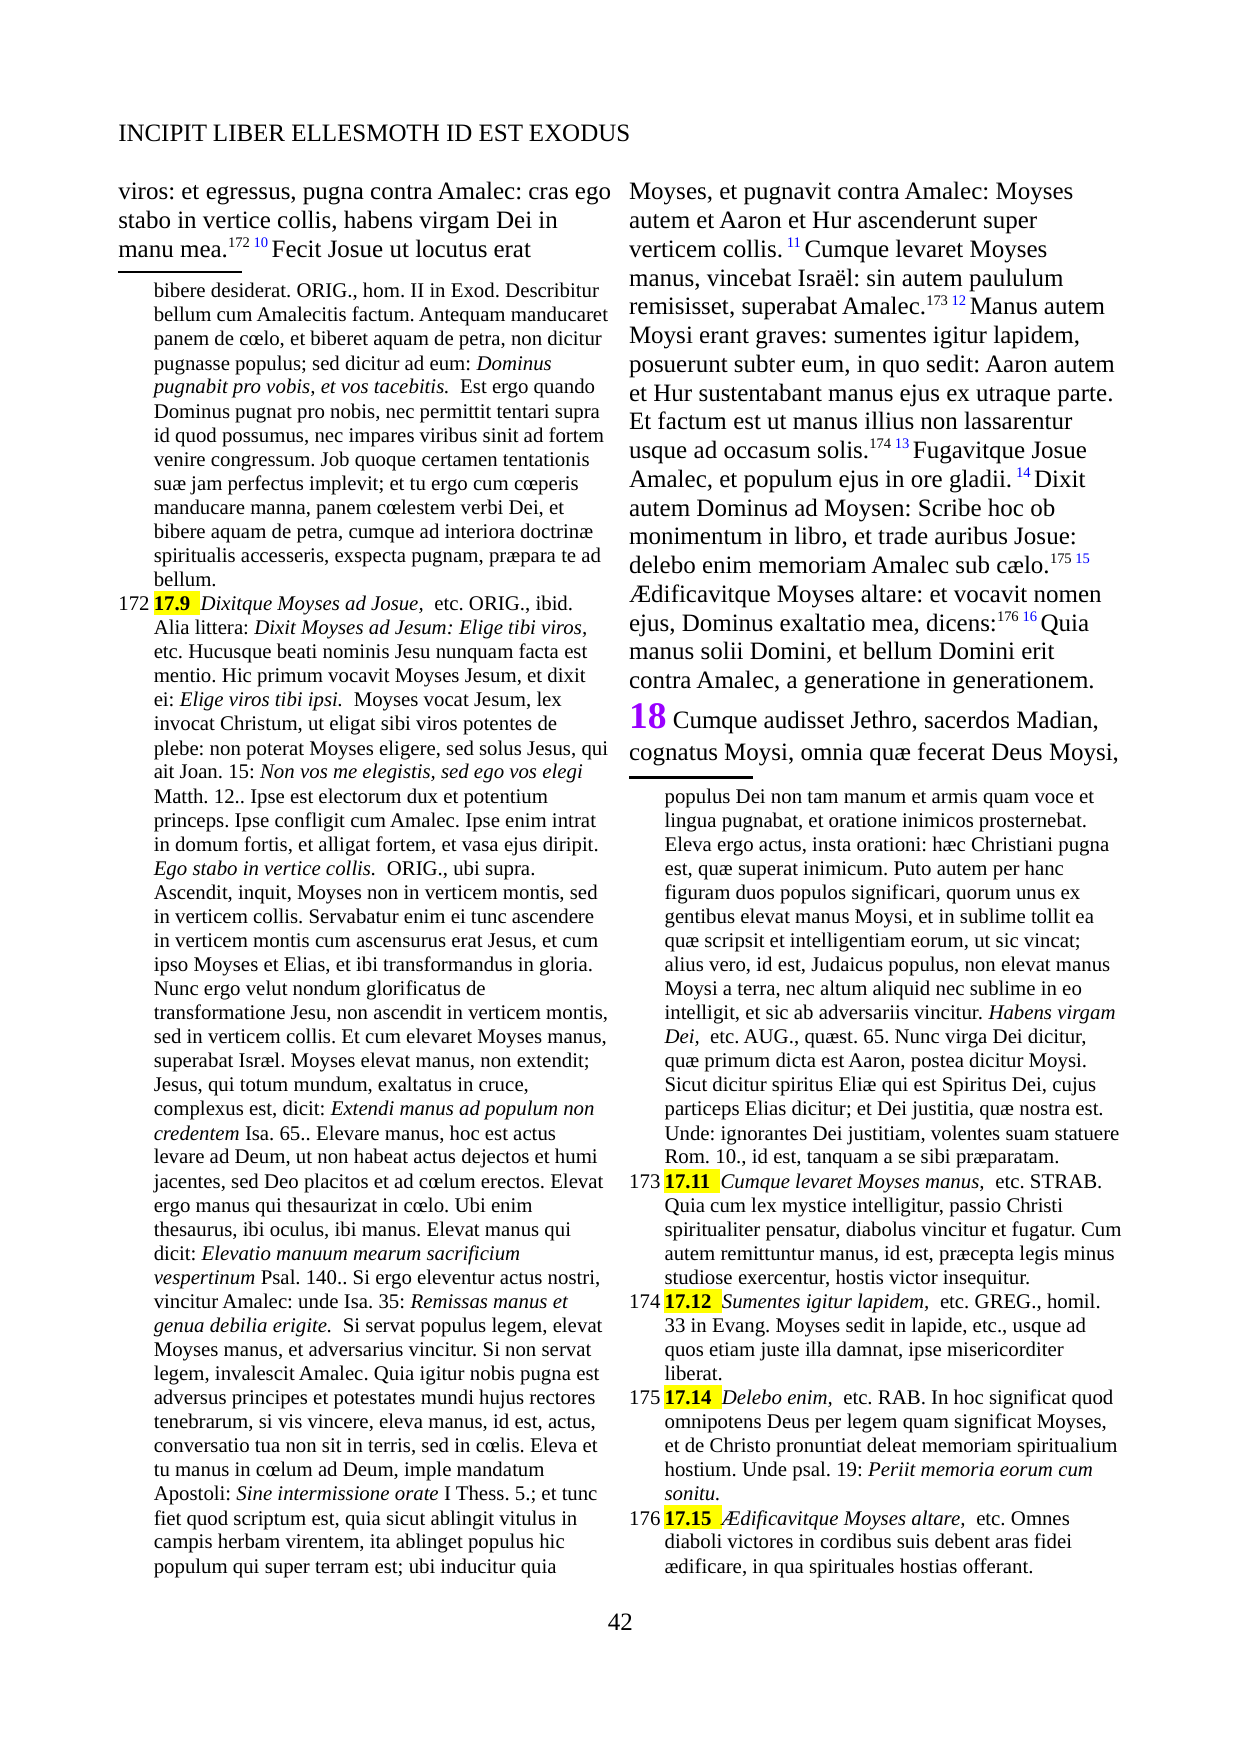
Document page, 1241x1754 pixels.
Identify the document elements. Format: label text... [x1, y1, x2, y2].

text populus Dei non tam manum et armis quam voce et lingua pugnabat, et oratione inimicos prosternebat. Eleva ergo actus, insta orationi: hæc Christiani pugna est, quæ superat inimicum. Puto autem per hanc figuram duos populos significari, quorum unus ex gentibus elevat manus Moysi, et in sublime tollit ea quæ scripsit et intelligentiam eorum, ut sic vincat; alius vero, id est, Judaicus populus, non elevat manus Moysi a terra, nec altum aliquid nec sublime in eo intelligit, et sic ab adversariis vincitur. Habens virgam Dei, etc. AUG., quæst. 65. Nunc virga Dei dicitur, quæ primum dicta est Aaron, postea dicitur Moysi. Sicut dicitur spiritus Eliæ qui est Spiritus Dei, cujus particeps Elias dicitur; et Dei justitia, quæ nostra est. Unde: ignorantes Dei justitiam, volentes suam statuere Rom. 10., id est, tanquam a se sibi præparatam. [629, 783, 1122, 1168]
text 17.11 Cumque levaret Moyses manus, etc. STRAB. Quia cum lex mystice intelligitur, passio Christi spiritualiter pensatur, diabolus vincitur et fugatur. Cum autem remittuntur manus, id est, præcepta legis minus studiose exercentur, hostis victor insequitur. [629, 1168, 1122, 1289]
text 17.14 Delebo enim, etc. RAB. In hoc significat quod omnipotens Deus per legem quam significat Moyses, et de Christo pronuntiat deleat memoriam spiritualium hostium. Unde psal. 19: Periit memoria eorum cum sonitu. [629, 1385, 1122, 1505]
text 17 Igitur profecta omnis multitudo filiorum Israël de deserto Sin per mansiones suas, juxta sermonem Domini, castrametati sunt in Raphidim, ubi non erat aqua ad bibendum populo. 2 Qui jurgatus contra Moysen, ait: Da nobis aquam, ut bibamus. Quibus respondit Moyses: Quid jurgamini contra me? cur tentatis Dominum? 3 Sitivit ergo ibi populus præ aquæ penuria, et murmuravit contra Moysen, dicens: Cur fecisti nos exire de Ægypto, ut occideres nos, et liberos nostros, ac jumenta siti? 4 Clamavit autem Moyses ad Dominum, dicens: Quid faciam populo huic? adhuc paululum, et lapidabit me. 5 Et ait Dominus ad Moysen: Antecede populum, et sume tecum de senioribus Israël: et virgam qua percussisti fluvium, tolle in manu tua, et vade. 6 En ego stabo ibi coram te, supra petram Horeb: percutiesque petram, et exibit ex ea aqua, ut bibat populus. Fecit Moyses ita coram senioribus Israël: 7 et vocavit nomen loci illius, Tentatio, propter jurgium filiorum Israël, et quia tentaverunt Dominum, dicentes: Estne Dominus in nobis, an non? 8 Venit autem Amalec, et pugnabat contra Israël in Raphidim. 9 Dixitque Moyses ad Josue: Elige viros: et egressus, pugna contra Amalec: cras ego stabo in vertice collis, habens virgam Dei in manu mea. 10 Fecit Josue ut locutus erat Moyses, et pugnavit contra Amalec: Moyses autem et Aaron et Hur ascenderunt super verticem collis. 11 Cumque levaret Moyses manus, vincebat Israël: sin autem paululum remisisset, superabat Amalec. 12 Manus autem Moysi erant graves: sumentes igitur lapidem, posuerunt subter eum, in quo sedit: Aaron autem et Hur sustentabant manus ejus ex utraque parte. Et factum est ut manus illius non lassarentur usque ad occasum solis. 13 Fugavitque Josue Amalec, et populum ejus in ore gladii. 14 Dixit autem Dominus ad Moysen: Scribe hoc ob monimentum in libro, et trade auribus Josue: delebo enim memoriam Amalec sub cælo. 15 Ædificavitque Moyses altare: et vocavit nomen ejus, Dominus exaltatio mea, dicens: 16 Quia manus solii Domini, et bellum Domini erit contra Amalec, a generatione in generationem. [118, 176, 611, 263]
text 17.9 Dixitque Moyses ad Josue, etc. ORIG., ibid. Alia littera: Dixit Moyses ad Jesum: Elige tibi viros, etc. Hucusque beati nominis Jesu nunquam facta est mentio. Hic primum vocavit Moyses Jesum, et dixit ei: Elige viros tibi ipsi. Moyses vocat Jesum, lex invocat Christum, ut eligat sibi viros potentes de plebe: non poterat Moyses eligere, sed solus Jesus, qui ait Joan. 15: Non vos me elegistis, sed ego vos elegi Matth. 12.. Ipse est electorum dux et potentium princeps. Ipse confligit cum Amalec. Ipse enim intrat in domum fortis, et alligat fortem, et vasa ejus diripit. Ego stabo in vertice collis. ORIG., ubi supra. Ascendit, inquit, Moyses non in verticem montis, sed in verticem collis. Servabatur enim ei tunc ascendere in verticem montis cum ascensurus erat Jesus, et cum ipso Moyses et Elias, et ibi transformandus in gloria. Nunc ergo velut nondum glorificatus de transformatione Jesu, non ascendit in verticem montis, sed in verticem collis. Et cum elevaret Moyses manus, superabat Isræl. Moyses elevat manus, non extendit; Jesus, qui totum mundum, exaltatus in cruce, complexus est, dicit: Extendi manus ad populum non credentem Isa. 65.. Elevare manus, hoc est actus levare ad Deum, ut non habeat actus dejectos et humi jacentes, sed Deo placitos et ad cœlum erectos. Elevat ergo manus qui thesaurizat in cœlo. Ubi enim thesaurus, ibi oculus, ibi manus. Elevat manus qui dicit: Elevatio manuum mearum sacrificium vespertinum Psal. 140.. Si ergo eleventur actus nostri, vincitur Amalec: unde Isa. 35: Remissas manus et genua debilia erigite. Si servat populus legem, elevat Moyses manus, et adversarius vincitur. Si non servat legem, invalescit Amalec. Quia igitur nobis pugna est adversus principes et potestates mundi hujus rectores tenebrarum, si vis vincere, eleva manus, id est, actus, conversatio tua non sit in terris, sed in cœlis. Eleva et tu manus in cœlum ad Deum, imple mandatum Apostoli: Sine intermissione orate I Thess. 5.; et tunc fiet quod scriptum est, quia sicut ablingit vitulus in campis herbam virentem, ita ablinget populus hic populum qui super terram est; ubi inducitur quia [118, 591, 611, 1578]
text 17 Igitur profecta omnis multitudo filiorum Israël de deserto Sin per mansiones suas, juxta sermonem Domini, castrametati sunt in Raphidim, ubi non erat aqua ad bibendum populo. 2 Qui jurgatus contra Moysen, ait: Da nobis aquam, ut bibamus. Quibus respondit Moyses: Quid jurgamini contra me? cur tentatis Dominum? 3 Sitivit ergo ibi populus præ aquæ penuria, et murmuravit contra Moysen, dicens: Cur fecisti nos exire de Ægypto, ut occideres nos, et liberos nostros, ac jumenta siti? 4 Clamavit autem Moyses ad Dominum, dicens: Quid faciam populo huic? adhuc paululum, et lapidabit me. 5 Et ait Dominus ad Moysen: Antecede populum, et sume tecum de senioribus Israël: et virgam qua percussisti fluvium, tolle in manu tua, et vade. 6 En ego stabo ibi coram te, supra petram Horeb: percutiesque petram, et exibit ex ea aqua, ut bibat populus. Fecit Moyses ita coram senioribus Israël: 7 et vocavit nomen loci illius, Tentatio, propter jurgium filiorum Israël, et quia tentaverunt Dominum, dicentes: Estne Dominus in nobis, an non? 8 Venit autem Amalec, et pugnabat contra Israël in Raphidim. 9 Dixitque Moyses ad Josue: Elige viros: et egressus, pugna contra Amalec: cras ego stabo in vertice collis, habens virgam Dei in manu mea. 10 Fecit Josue ut locutus erat Moyses, et pugnavit contra Amalec: Moyses autem et Aaron et Hur ascenderunt super verticem collis. 11 Cumque levaret Moyses manus, vincebat Israël: sin autem paululum remisisset, superabat Amalec. 12 Manus autem Moysi erant graves: sumentes igitur lapidem, posuerunt subter eum, in quo sedit: Aaron autem et Hur sustentabant manus ejus ex utraque parte. Et factum est ut manus illius non lassarentur usque ad occasum solis. 13 Fugavitque Josue Amalec, et populum ejus in ore gladii. 14 Dixit autem Dominus ad Moysen: Scribe hoc ob monimentum in libro, et trade auribus Josue: delebo enim memoriam Amalec sub cælo. 15 Ædificavitque Moyses altare: et vocavit nomen ejus, Dominus exaltatio mea, dicens: 16 Quia manus solii Domini, et bellum Domini erit contra Amalec, a generatione in generationem. [629, 176, 1122, 694]
text 17.12 Sumentes igitur lapidem, etc. GREG., homil. 33 in Evang. Moyses sedit in lapide, etc., usque ad quos etiam juste illa damnat, ipse misericorditer liberat. [629, 1289, 1122, 1385]
text 17.15 Ædificavitque Moyses altare, etc. Omnes diaboli victores in cordibus suis debent aras fidei ædificare, in qua spirituales hostias offerant. [629, 1505, 1122, 1578]
text bibere desiderat. ORIG., hom. II in Exod. Describitur bellum cum Amalecitis factum. Antequam manducaret panem de cœlo, et biberet aquam de petra, non dicitur pugnasse populus; sed dicitur ad eum: Dominus pugnabit pro vobis, et vos tacebitis. Est ergo quando Dominus pugnat pro nobis, nec permittit tentari supra id quod possumus, nec impares viribus sinit ad fortem venire congressum. Job quoque certamen tentationis suæ jam perfectus implevit; et tu ergo cum cœperis manducare manna, panem cœlestem verbi Dei, et bibere aquam de petra, cumque ad interiora doctrinæ spiritualis accesseris, exspecta pugnam, præpara te ad bellum. [118, 278, 611, 591]
